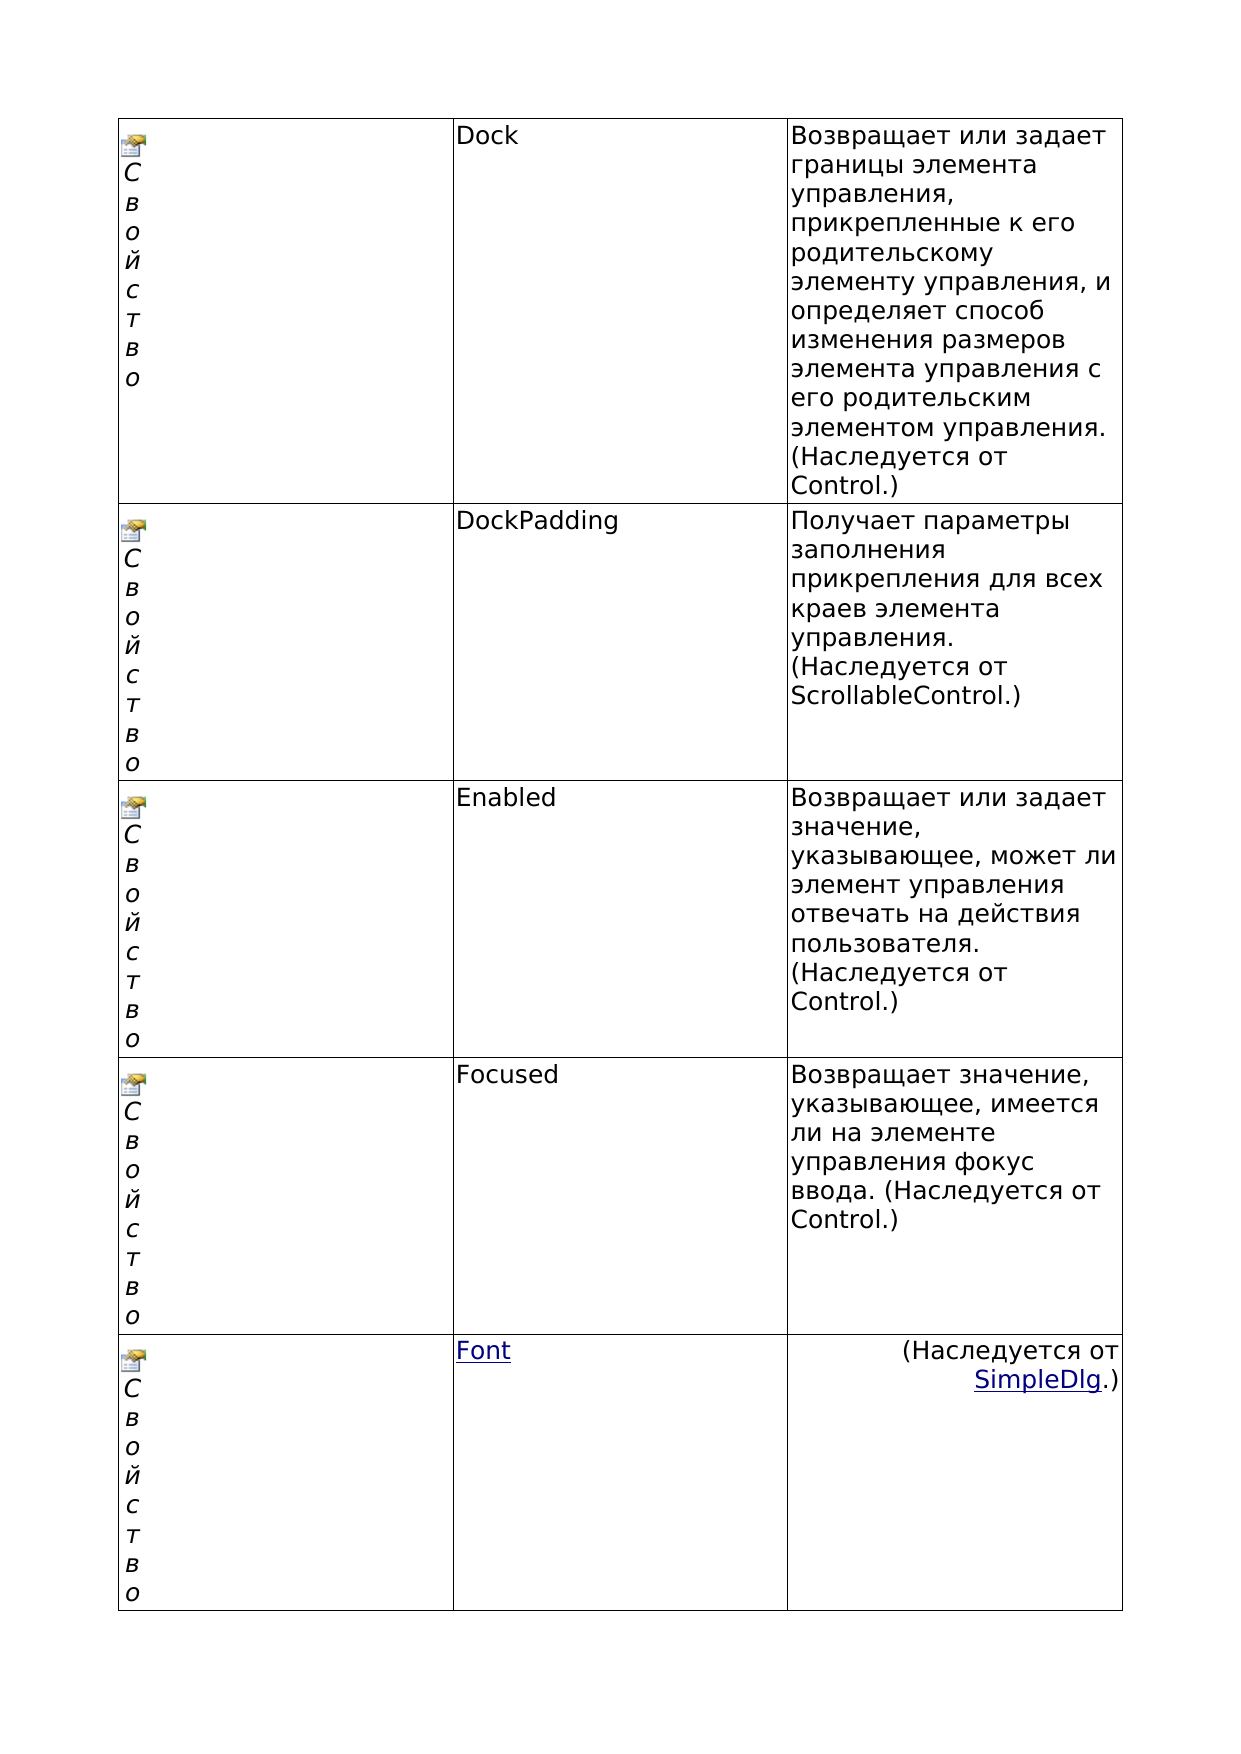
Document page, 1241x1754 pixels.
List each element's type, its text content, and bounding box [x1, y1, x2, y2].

table_cell Dock [454, 119, 787, 503]
table_cell [119, 119, 453, 503]
picture [121, 133, 147, 159]
table_cell Получает параметры заполнения прикрепления для всех краев элемента управления. (Наследуется от ScrollableControl.) [788, 504, 1122, 780]
table_cell [119, 1335, 453, 1610]
picture [121, 1349, 147, 1374]
picture [121, 795, 147, 821]
table_cell [119, 1058, 453, 1333]
table_cell Возвращает значение, указывающее, имеется ли на элементе управления фокус ввода. (Наследуется от Control.) [788, 1058, 1122, 1333]
table_cell Focused [454, 1058, 787, 1333]
table_cell [119, 781, 453, 1057]
table_cell Font [454, 1335, 787, 1610]
table_cell (Наследуется от SimpleDlg.) [788, 1335, 1122, 1610]
table_cell [119, 504, 453, 780]
picture [121, 1072, 147, 1098]
table_cell Enabled [454, 781, 787, 1057]
table_cell Возвращает или задает значение, указывающее, может ли элемент управления отвечать на действия пользователя. (Наследуется от Control.) [788, 781, 1122, 1057]
table_cell Возвращает или задает границы элемента управления, прикрепленные к его родительскому элементу управления, и определяет способ изменения размеров элемента управления с его родительским элементом управления. (Наследуется от Control.) [788, 119, 1122, 503]
picture [121, 518, 147, 544]
table_cell DockPadding [454, 504, 787, 780]
